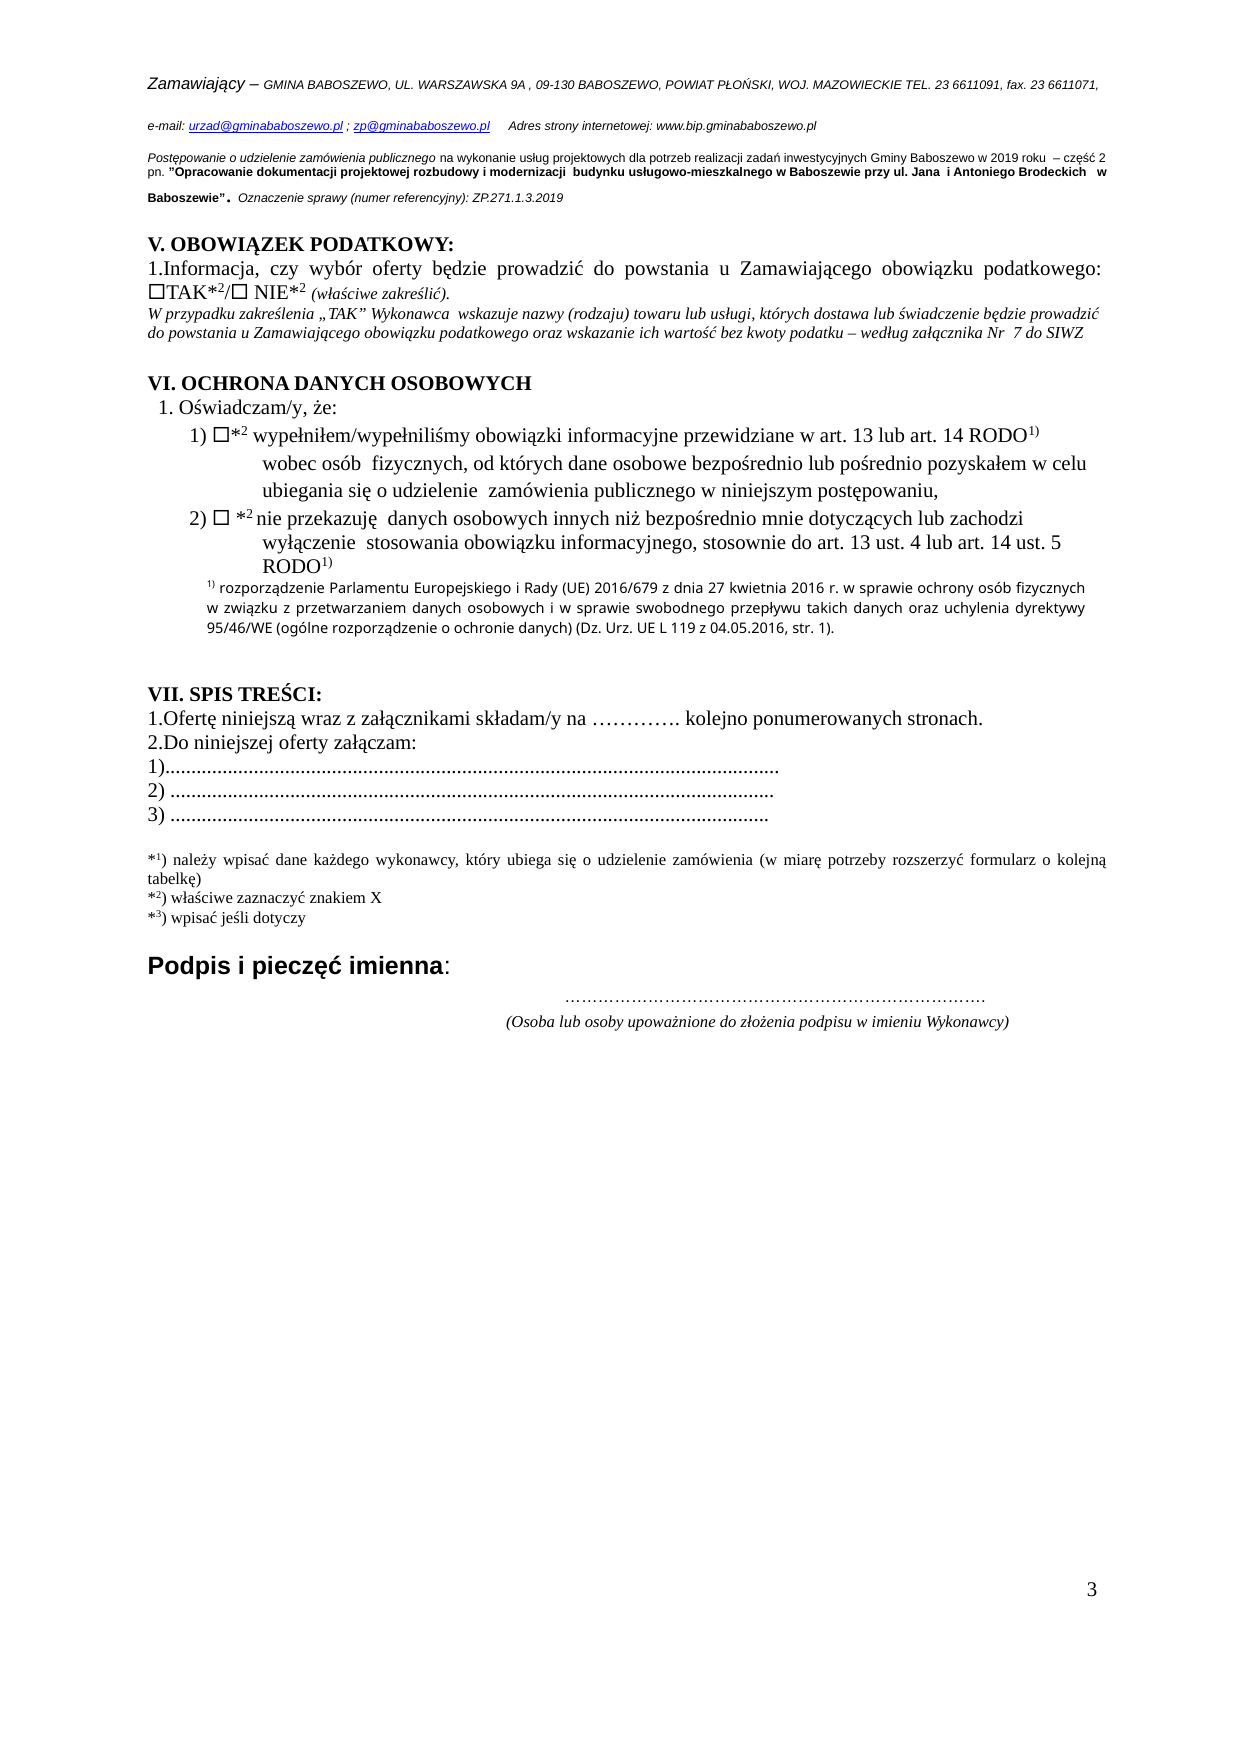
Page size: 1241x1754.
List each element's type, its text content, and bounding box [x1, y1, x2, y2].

text 2.Do niniejszej oferty załączam: [147, 730, 1102, 754]
text 1. Oświadczam/y, że: [147, 395, 1107, 419]
text 1.Informacja, czy wybór oferty będzie prowadzić do powstania u Zamawiającego obowiązku podatkowego: TAK*2/ NIE*2 (właściwe zakreślić). [147, 256, 1102, 304]
text *2) właściwe zaznaczyć znakiem X [147, 888, 1107, 907]
text …………………………………………………………………. [147, 979, 1102, 1008]
text ubiegania się o udzielenie zamówienia publicznego w niniejszym postępowaniu, [147, 478, 1107, 502]
text 1)...................................................................................................................... [147, 754, 1102, 778]
text 1.Ofertę niniejszą wraz z załącznikami składam/y na …………. kolejno ponumerowanych stronach. [147, 706, 1102, 730]
text *3) wpisać jeśli dotyczy [147, 907, 1107, 927]
text 2)  *2 nie przekazuję danych osobowych innych niż bezpośrednio mnie dotyczących lub zachodzi [147, 506, 1086, 530]
text wobec osób fizycznych, od których dane osobowe bezpośrednio lub pośrednio pozyskałem w celu [147, 451, 1107, 474]
text 1) rozporządzenie Parlamentu Europejskiego i Rady (UE) 2016/679 z dnia 27 kwietnia 2016 r. w sprawie ochrony osób fizycznych w związku z przetwarzaniem danych osobowych i w sprawie swobodnego przepływu takich danych oraz uchylenia dyrektywy 95/46/WE (ogólne rozporządzenie o ochronie danych) (Dz. Urz. UE L 119 z 04.05.2016, str. 1). [207, 578, 1086, 638]
text 3) ................................................................................................................... [147, 802, 1102, 826]
text VII. SPIS TREŚCI: [147, 682, 1102, 706]
text V. OBOWIĄZEK PODATKOWY: [147, 232, 1102, 256]
text (Osoba lub osoby upoważnione do złożenia podpisu w imieniu Wykonawcy) [176, 1008, 1107, 1032]
text Podpis i pieczęć imienna: [147, 951, 1102, 979]
text 2) .................................................................................................................... [147, 778, 1102, 802]
text W przypadku zakreślenia „TAK” Wykonawca wskazuje nazwy (rodzaju) towaru lub usługi, których dostawa lub świadczenie będzie prowadzić do powstania u Zamawiającego obowiązku podatkowego oraz wskazanie ich wartość bez kwoty podatku – według załącznika Nr 7 do SIWZ [147, 304, 1102, 342]
text VI. OCHRONA DANYCH OSOBOWYCH [147, 371, 1102, 395]
text 1) *2 wypełniłem/wypełniliśmy obowiązki informacyjne przewidziane w art. 13 lub art. 14 RODO1) [147, 423, 1107, 447]
text *1) należy wpisać dane każdego wykonawcy, który ubiega się o udzielenie zamówienia (w miarę potrzeby rozszerzyć formularz o kolejną tabelkę) [147, 850, 1107, 888]
text wyłączenie stosowania obowiązku informacyjnego, stosownie do art. 13 ust. 4 lub art. 14 ust. 5 [147, 530, 1086, 554]
text RODO1) [147, 554, 1086, 578]
